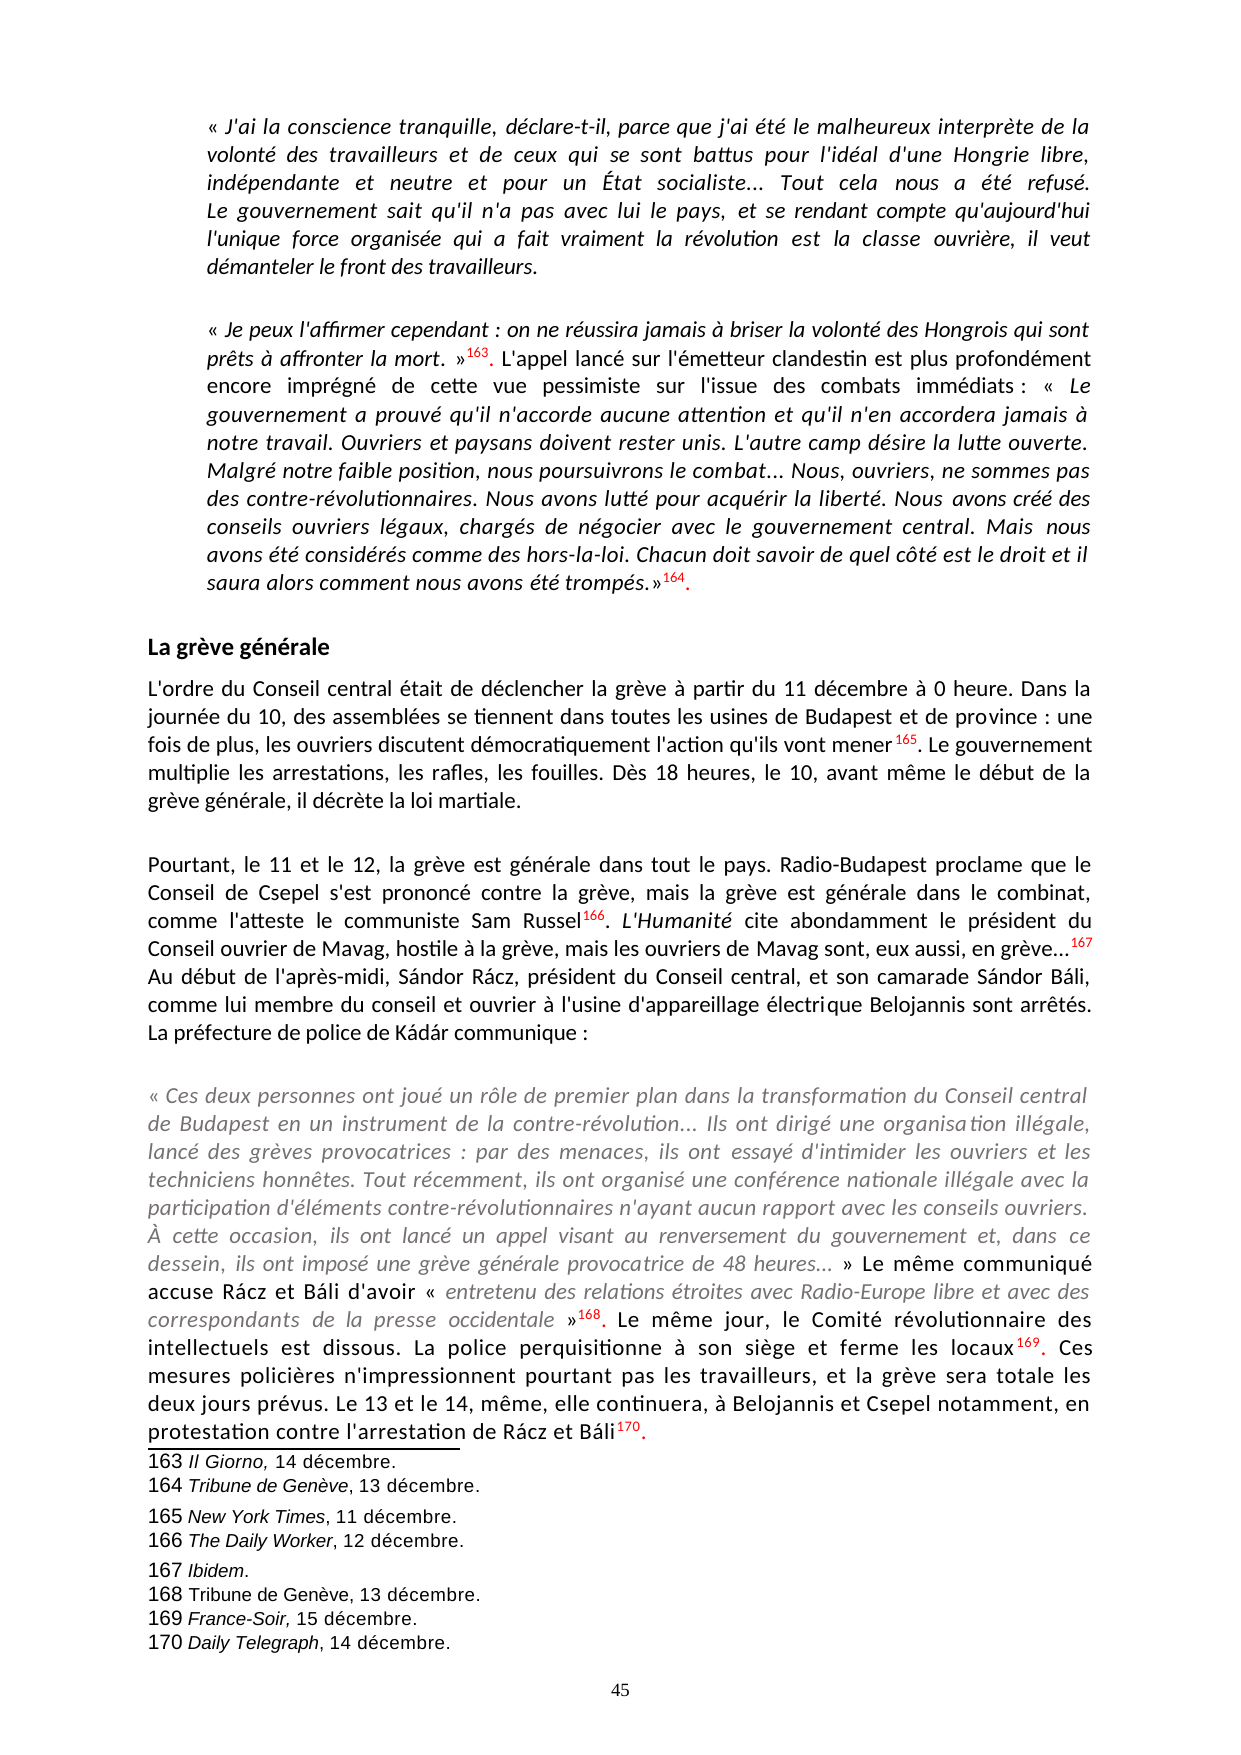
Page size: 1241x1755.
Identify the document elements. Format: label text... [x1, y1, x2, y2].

text Daily Telegraph, 14 décembre. [148, 1630, 1093, 1654]
text Il Giorno, 14 décembre. [148, 1449, 1093, 1473]
text Tribune de Genève, 13 décembre. [148, 1473, 1093, 1497]
text « Je peux l'affirmer cependant : on ne réussira jamais à briser la volonté des Hongrois qui sont prêts à affronter la mort. ». L'appel lancé sur l'émetteur clandestin est plus profondément en­core imprégné de cette vue pessimiste sur l'issue des combats immédiats : « Le gouvernement a prouvé qu'il n'accorde aucune attention et qu'il n'en accordera jamais à notre travail. Ouvriers et paysans doivent rester unis. L'autre camp désire la lutte ouverte. Malgré notre faible position, nous poursuivrons le com­bat... Nous, ouvriers, ne sommes pas des contre-révolutionnaires. Nous avons lutté pour acquérir la liberté. Nous avons créé des conseils ouvriers légaux, chargés de négocier avec le gouvernement central. Mais nous avons été considérés comme des hors-la-loi. Chacun doit savoir de quel côté est le droit et il saura alors comment nous avons été trompés.». [207, 316, 1093, 596]
text L'ordre du Conseil central était de déclencher la grève à partir du 11 décembre à 0 heure. Dans la journée du 10, des assem­blées se tiennent dans toutes les usines de Budapest et de pro­vince : une fois de plus, les ouvriers discutent démocratiquement l'action qu'ils vont mener. Le gouvernement multiplie les arres­tations, les rafles, les fouilles. Dès 18 heures, le 10, avant même le début de la grève générale, il décrète la loi martiale. [148, 674, 1093, 814]
text « Ces deux personnes ont joué un rôle de premier plan dans la transformation du Conseil central de Budapest en un instrument de la contre-révolution... Ils ont dirigé une organisa­tion illégale, lancé des grèves provocatrices : par des menaces, ils ont essayé d'intimider les ouvriers et les techniciens honnê­tes. Tout récemment, ils ont organisé une conférence nationale illégale avec la participation d'éléments contre-révolutionnaires n'ayant aucun rapport avec les conseils ouvriers. À cette occasion, ils ont lancé un appel visant au renversement du gouvernement et, dans ce dessein, ils ont imposé une grève générale provoca­trice de 48 heures... » Le même communiqué accuse Rácz et Báli d'avoir « entretenu des relations étroites avec Radio-Europe libre et avec des correspondants de la presse occidentale ». Le même jour, le Comité révolutionnaire des intellectuels est dissous. La police perquisitionne à son siège et ferme les locaux. Ces mesures policières n'impressionnent pourtant pas les travailleurs, et la grève sera totale les deux jours prévus. Le 13 et le 14, même, elle continuera, à Belojannis et Csepel notamment, en protestation contre l'arrestation de Rácz et Báli. [148, 1081, 1093, 1446]
text La grève générale [148, 631, 1093, 662]
text France-Soir, 15 décembre. [148, 1606, 1093, 1630]
text The Daily Worker, 12 décembre. [148, 1528, 1093, 1552]
text Pourtant, le 11 et le 12, la grève est générale dans tout le pays. Radio-Budapest proclame que le Conseil de Csepel s'est prononcé contre la grève, mais la grève est générale dans le combinat, comme l'atteste le communiste Sam Russel. L'Hu­manité cite abondamment le président du Conseil ouvrier de Ma­vag, hostile à la grève, mais les ouvriers de Mavag sont, eux aussi, en grève... Au début de l'après-midi, Sándor Rácz, président du Conseil central, et son camarade Sándor Báli, comme lui membre du conseil et ouvrier à l'usine d'appareillage électri­que Belojannis sont arrêtés. La préfecture de police de Kádár communique : [148, 850, 1093, 1046]
text Ibidem. [148, 1558, 1093, 1582]
text Tribune de Genève, 13 décembre. [148, 1582, 1093, 1606]
text « J'ai la conscience tranquille, déclare-t-il, parce que j'ai été le malheureux interprète de la volonté des travailleurs et de ceux qui se sont battus pour l'idéal d'une Hongrie libre, indépen­dante et neutre et pour un État socialiste... Tout cela nous a été refusé. Le gouvernement sait qu'il n'a pas avec lui le pays, et se rendant compte qu'aujourd'hui l'unique force organisée qui a fait vraiment la révolution est la classe ouvrière, il veut démanteler le front des travailleurs. [207, 112, 1093, 280]
text New York Times, 11 décembre. [148, 1504, 1093, 1528]
